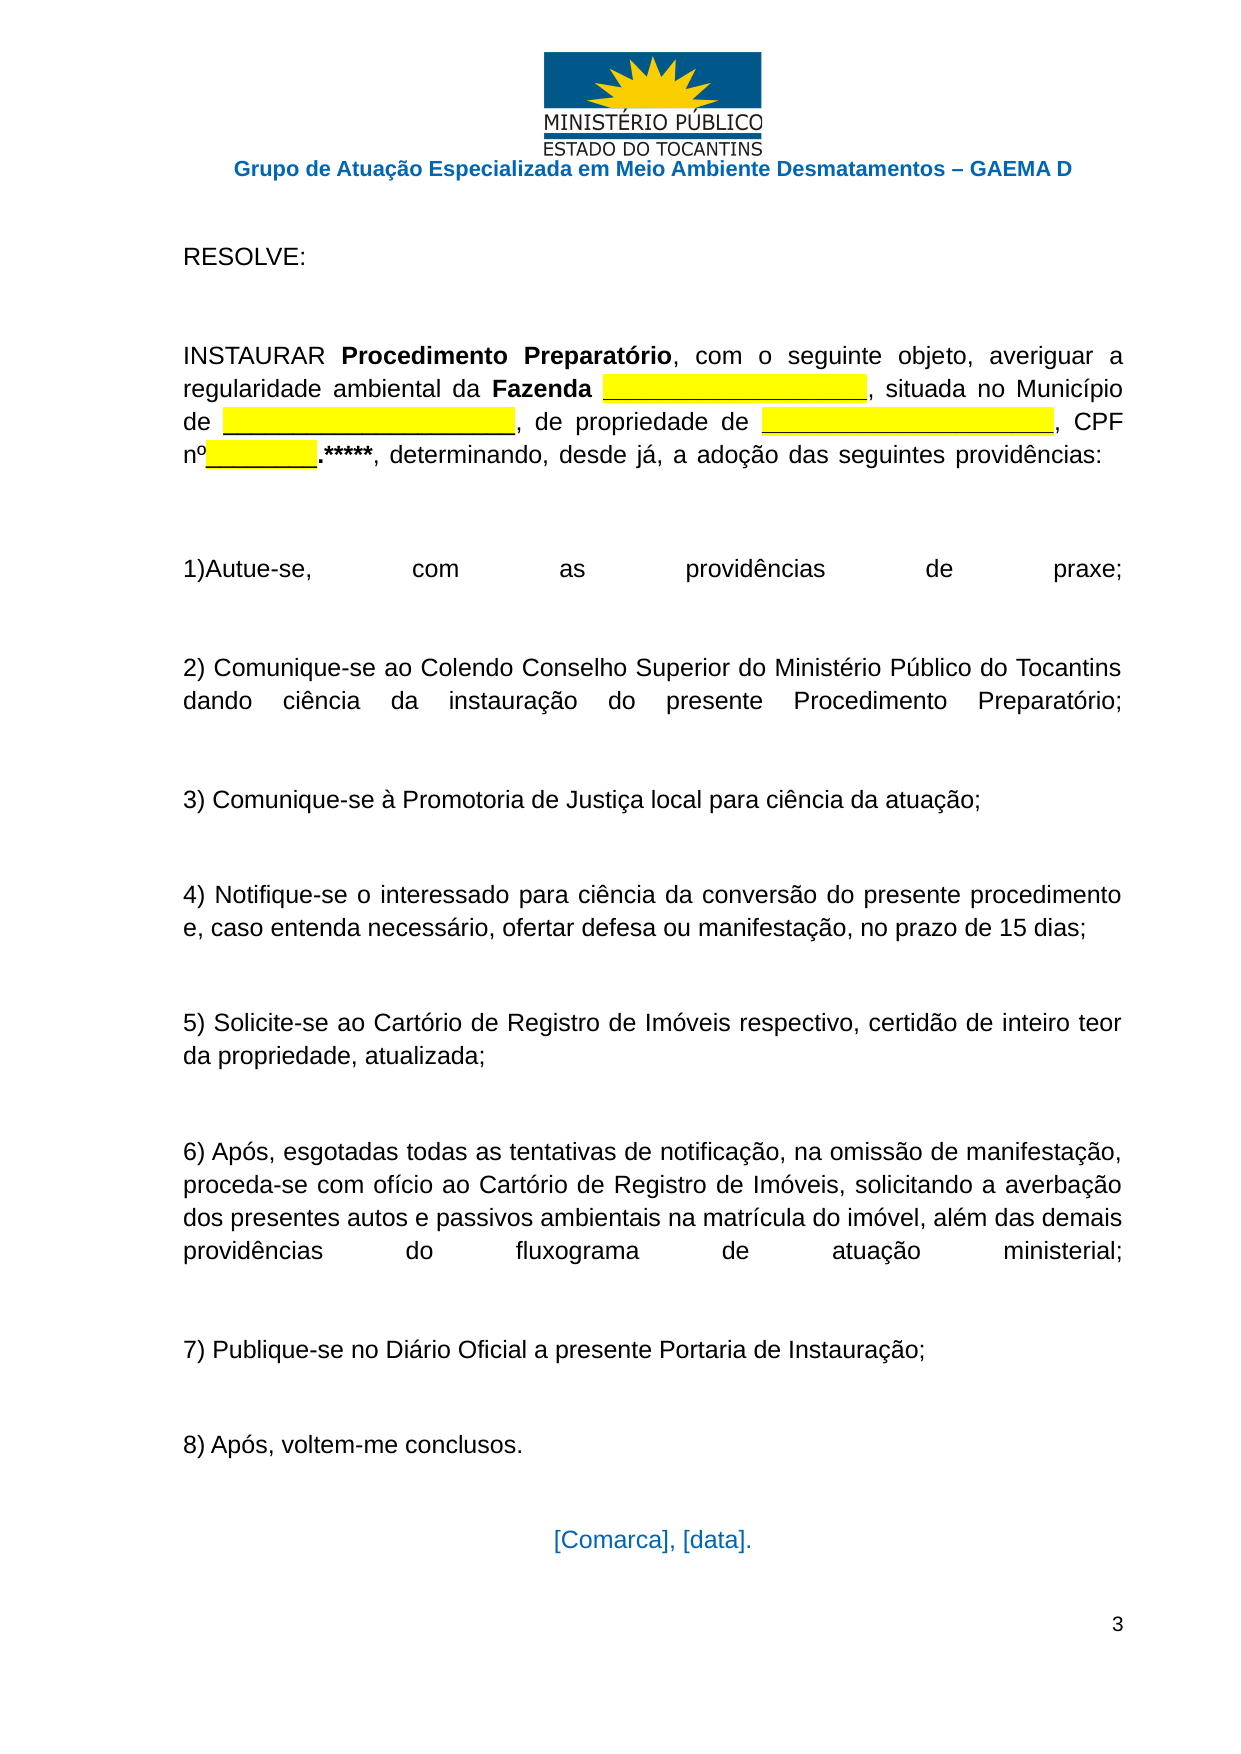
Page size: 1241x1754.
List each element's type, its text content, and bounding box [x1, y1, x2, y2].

text 1)Autue-se, com as providências de praxe; 2) Comunique-se ao Colendo Conselho Superior do Ministério Público do Tocantins dando ciência da instauração do presente Procedimento Preparatório; 3) Comunique-se à Promotoria de Justiça local para ciência da atuação; [183, 521, 1123, 814]
text RESOLVE: INSTAURAR Procedimento Preparatório, com o seguinte objeto, averiguar a regularidade ambiental da Fazenda ___________________, situada no Município de _____________________, de propriedade de _____________________, CPF nº________.*****, determinando, desde já, a adoção das seguintes providências: [183, 209, 1123, 502]
text 5) Solicite-se ao Cartório de Registro de Imóveis respectivo, certidão de inteiro teor da propriedade, atualizada; [183, 1008, 1123, 1070]
text 4) Notifique-se o interessado para ciência da conversão do presente procedimento e, caso entenda necessário, ofertar defesa ou manifestação, no prazo de 15 dias; [183, 880, 1123, 942]
picture [544, 52, 763, 156]
text 6) Após, esgotadas todas as tentativas de notificação, na omissão de manifestação, proceda-se com ofício ao Cartório de Registro de Imóveis, solicitando a averbação dos presentes autos e passivos ambientais na matrícula do imóvel, além das demais providências do fluxograma de atuação ministerial; 7) Publique-se no Diário Oficial a presente Portaria de Instauração; [183, 1137, 1123, 1363]
text 8) Após, voltem-me conclusos. [183, 1430, 1123, 1459]
text [Comarca], [data]. [183, 1525, 1123, 1554]
